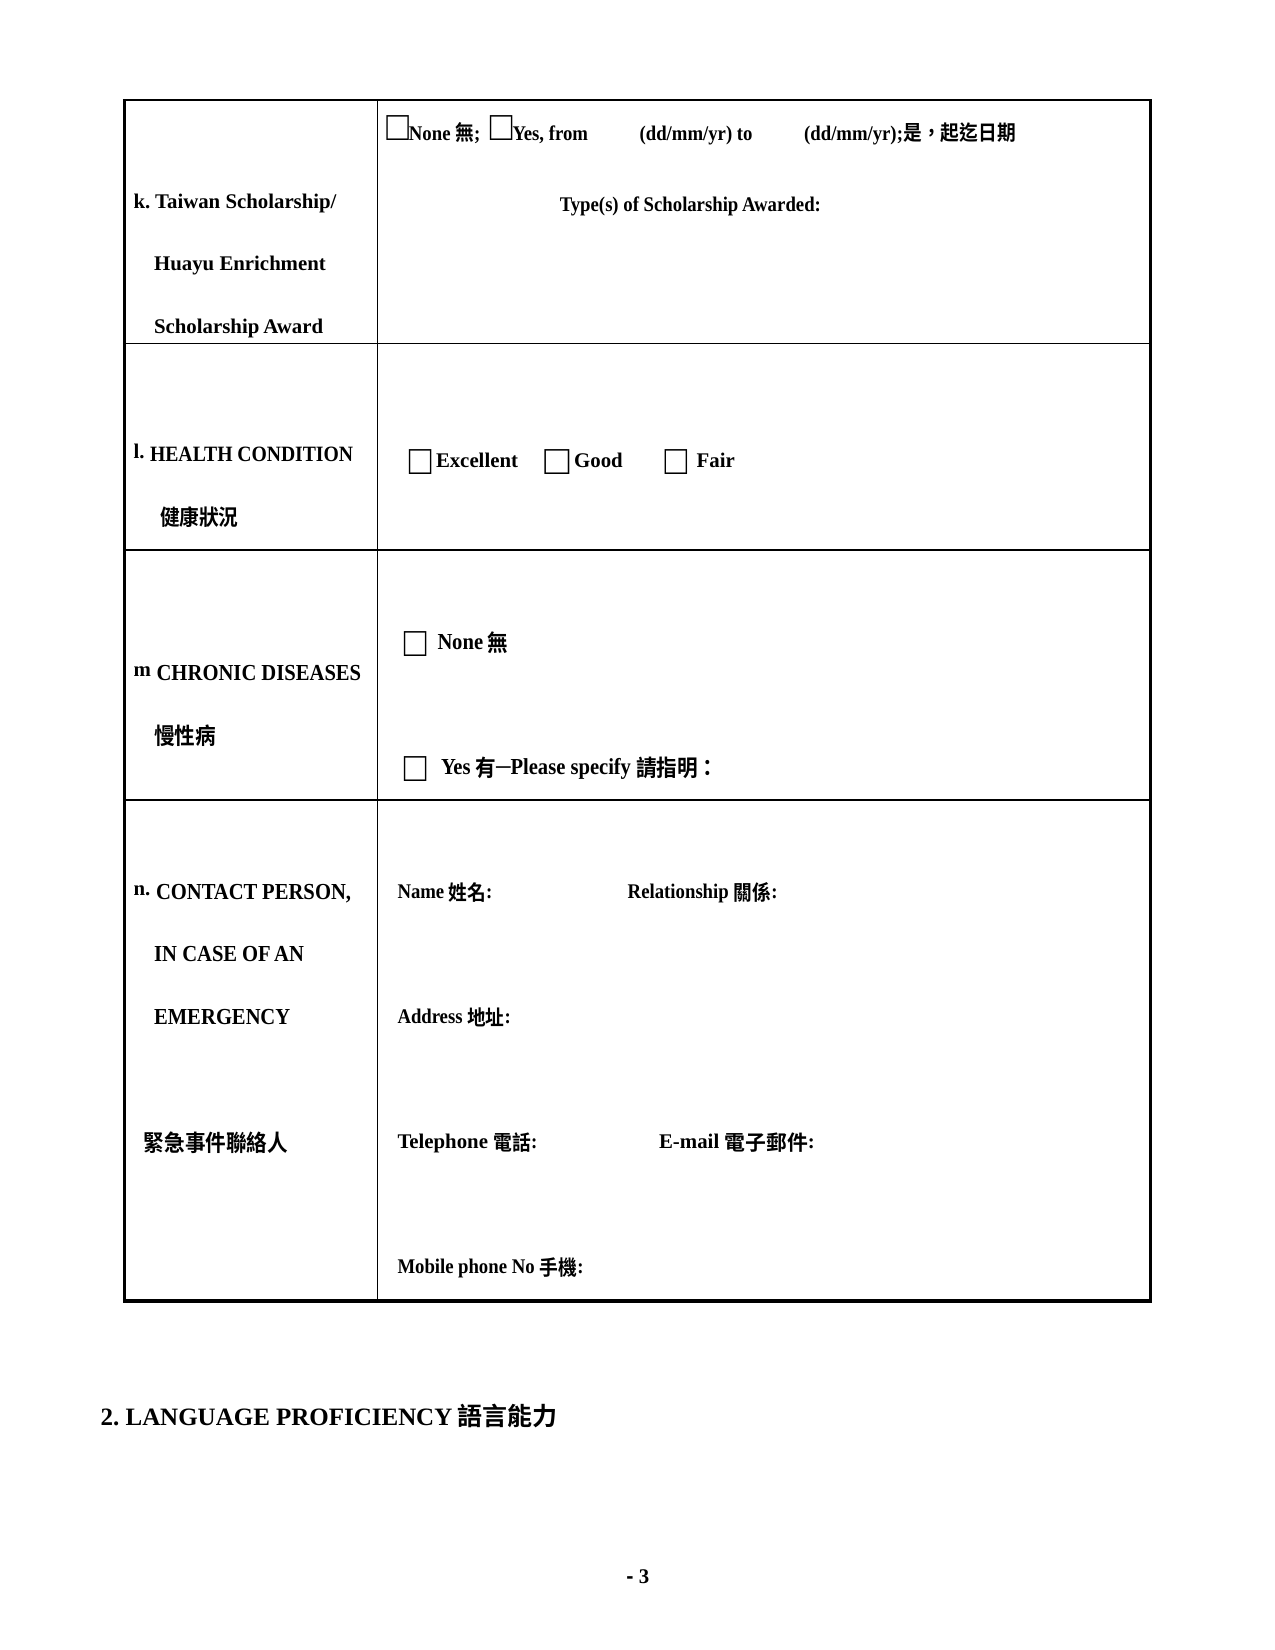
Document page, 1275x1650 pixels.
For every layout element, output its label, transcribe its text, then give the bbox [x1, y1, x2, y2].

table_cell □None 無; □Yes, from (dd/mm/yr) to (dd/mm/yr);是，起迄日期 Type(s) of Scholarship Awarded: [378, 101, 1149, 342]
table_cell □ None無 □ Yes有─Please specify請指明： [378, 551, 1149, 799]
table_cell k. Taiwan Scholarship/ Huayu Enrichment Scholarship Award History臺灣獎學金/華語文獎學金受獎紀錄 [126, 101, 377, 342]
table_cell n. CONTACT PERSON, IN CASE OF AN EMERGENCY 緊急事件聯絡人 [126, 801, 377, 1299]
table_cell m CHRONIC DISEASES 慢性病 [126, 551, 377, 799]
table_cell Name姓名: Relationship 關係: Address地址: Telephone 電話: E-mail 電子郵件: Mobile phone No 手機: [378, 801, 1149, 1299]
text 2. LANGUAGE PROFICIENCY語言能力 [100, 1398, 1174, 1432]
table_cell □ Excellent □ Good □ Fair [378, 344, 1149, 549]
table_cell l. HEALTH CONDITION 健康狀況 [126, 344, 377, 549]
